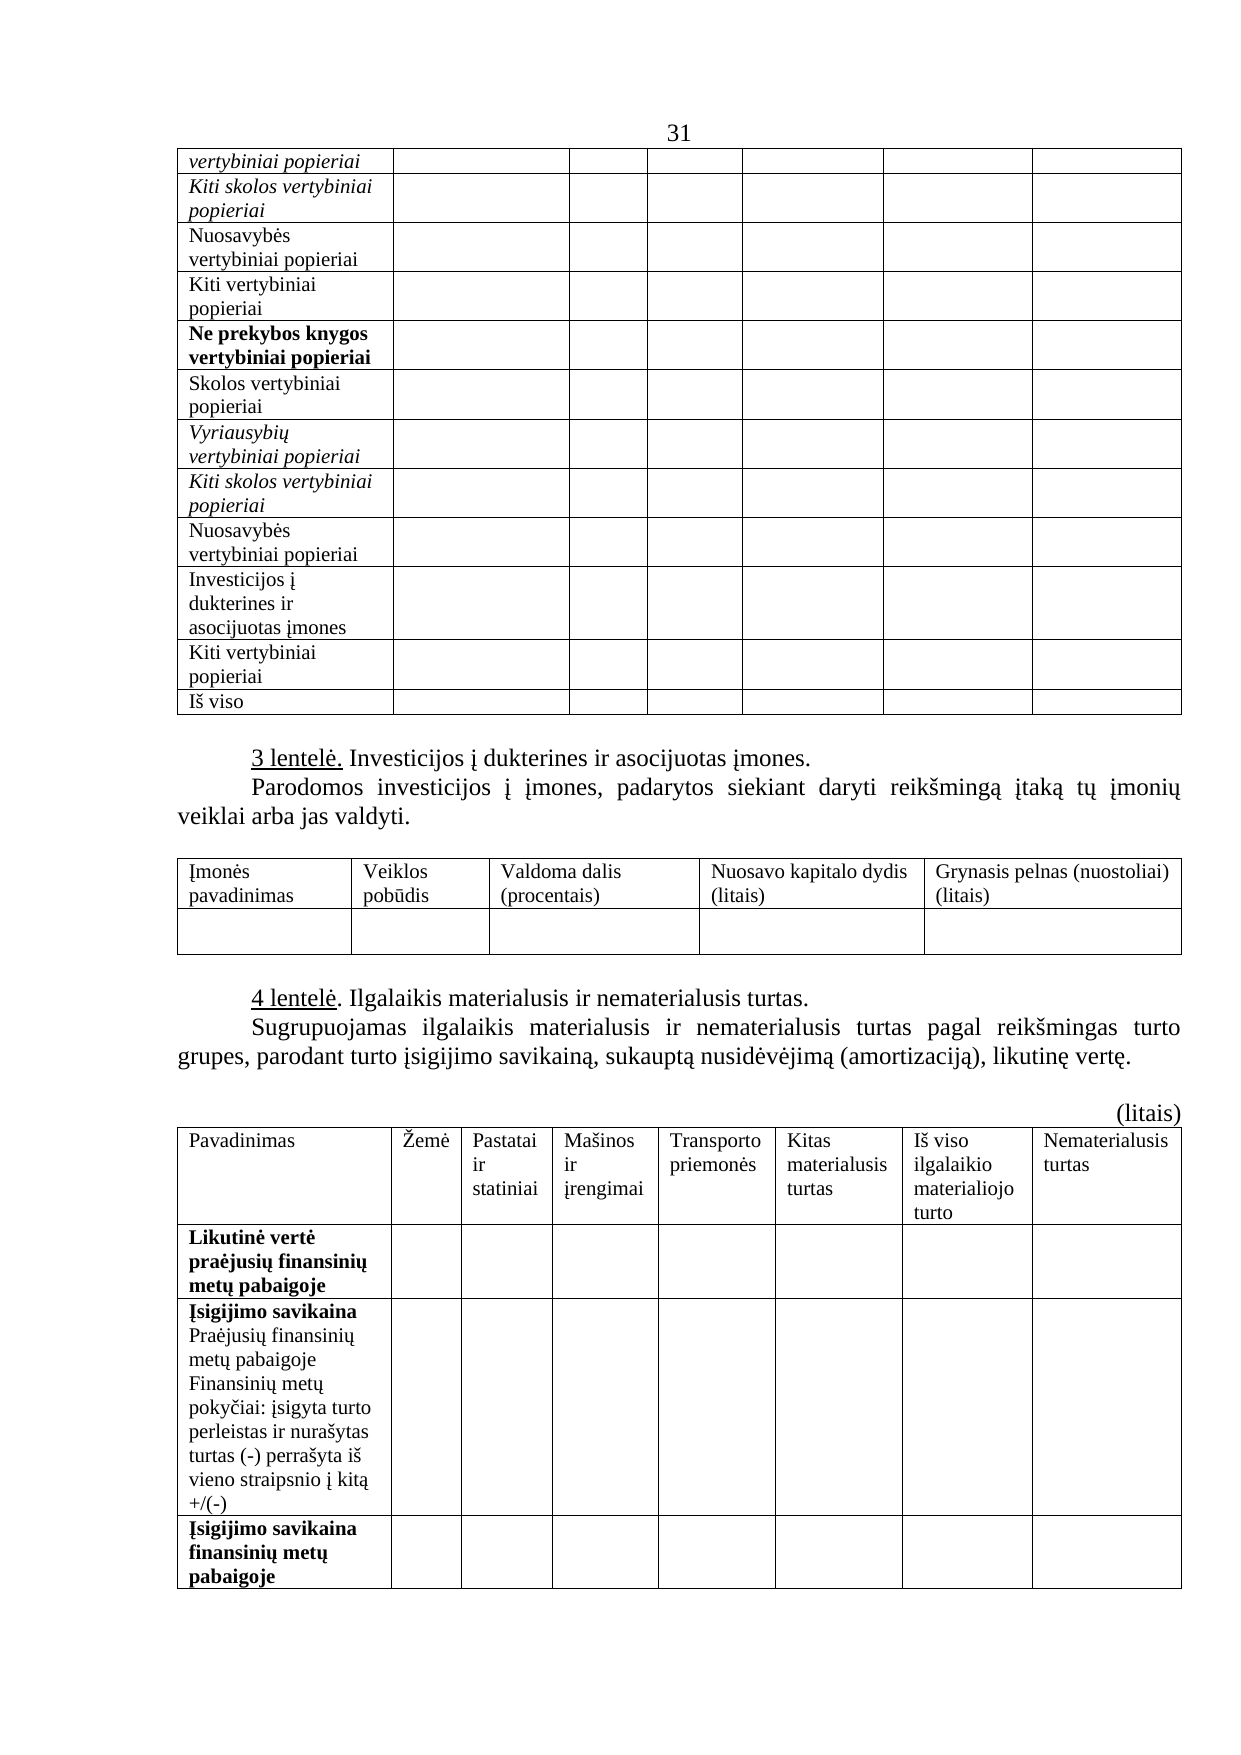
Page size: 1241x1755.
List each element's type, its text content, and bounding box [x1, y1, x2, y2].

table_cell [462, 1299, 552, 1515]
table_cell [392, 1225, 461, 1297]
table_cell [394, 690, 569, 713]
table_header Iš viso ilgalaikio materialiojo turto [903, 1128, 1032, 1224]
table_cell Vyriausybių vertybiniai popieriai [178, 420, 393, 468]
table_cell [884, 420, 1032, 468]
table_header Valdoma dalis (procentais) [490, 859, 699, 907]
table_cell [1033, 1516, 1181, 1588]
table_cell [394, 518, 569, 566]
table_cell [648, 420, 742, 468]
table_cell [743, 149, 883, 173]
table_cell [394, 640, 569, 688]
text (litais) [177, 1098, 1181, 1127]
table_header Grynasis pelnas (nuostoliai) (litais) [925, 859, 1181, 907]
table_cell [884, 223, 1032, 271]
table_cell Kiti skolos vertybiniai popieriai [178, 469, 393, 517]
table_cell [884, 370, 1032, 418]
table_cell [743, 640, 883, 688]
table_cell Kiti vertybiniai popieriai [178, 272, 393, 320]
table_cell [743, 518, 883, 566]
table_cell [648, 223, 742, 271]
table_cell [570, 223, 647, 271]
table_cell [659, 1299, 775, 1515]
table_cell [1033, 567, 1181, 639]
table_cell [648, 370, 742, 418]
table_cell [776, 1225, 902, 1297]
table_cell [178, 909, 351, 953]
table_cell vertybiniai popieriai [178, 149, 393, 173]
table_cell [1033, 518, 1181, 566]
table_header Transporto priemonės [659, 1128, 775, 1224]
table_cell Nuosavybės vertybiniai popieriai [178, 518, 393, 566]
table_header Nematerialusis turtas [1033, 1128, 1181, 1224]
table_cell [570, 370, 647, 418]
table_cell Ne prekybos knygos vertybiniai popieriai [178, 321, 393, 369]
table_cell [743, 567, 883, 639]
table_cell [570, 149, 647, 173]
table_cell [352, 909, 489, 953]
table_cell Likutinė vertė praėjusių finansinių metų pabaigoje [178, 1225, 391, 1297]
table_cell [648, 321, 742, 369]
table_cell [394, 272, 569, 320]
table_header Nuosavo kapitalo dydis (litais) [700, 859, 924, 907]
table_cell [884, 690, 1032, 713]
table_cell Nuosavybės vertybiniai popieriai [178, 223, 393, 271]
table_cell [884, 321, 1032, 369]
table_cell [743, 690, 883, 713]
table_cell [1033, 1299, 1181, 1515]
table_cell [648, 149, 742, 173]
table_cell [659, 1516, 775, 1588]
table_cell [884, 567, 1032, 639]
table_cell [648, 174, 742, 222]
table_cell [392, 1299, 461, 1515]
table_cell [553, 1299, 658, 1515]
table_cell [659, 1225, 775, 1297]
table_cell [925, 909, 1181, 953]
table_cell [1033, 370, 1181, 418]
table_cell [700, 909, 924, 953]
table_cell [648, 690, 742, 713]
table_header Pavadinimas [178, 1128, 391, 1224]
table_cell [570, 174, 647, 222]
table_cell [570, 321, 647, 369]
table_cell [570, 640, 647, 688]
table_cell Įsigijimo savikaina finansinių metų pabaigoje [178, 1516, 391, 1588]
text 3 lentelė. Investicijos į dukterines ir asocijuotas įmones. [177, 743, 1181, 772]
table_cell [462, 1225, 552, 1297]
table_cell [1033, 149, 1181, 173]
table_cell [394, 567, 569, 639]
table_cell [570, 567, 647, 639]
table_cell [1033, 1225, 1181, 1297]
table_cell [903, 1299, 1032, 1515]
text Sugrupuojamas ilgalaikis materialusis ir nematerialusis turtas pagal reikšmingas turto grupes, parodant turto įsigijimo savikainą, sukauptą nusidėvėjimą (amortizaciją), likutinę vertę. [177, 1012, 1181, 1069]
table_cell [570, 518, 647, 566]
table_cell [394, 149, 569, 173]
table_cell [394, 223, 569, 271]
table_cell [570, 690, 647, 713]
table_cell [394, 469, 569, 517]
table_cell Įsigijimo savikaina Praėjusių finansinių metų pabaigoje Finansinių metų pokyčiai: įsigyta turto perleistas ir nurašytas turtas (-) perrašyta iš vieno straipsnio į kitą +/(-) [178, 1299, 391, 1515]
table_cell [903, 1225, 1032, 1297]
table_cell [884, 272, 1032, 320]
table_cell Skolos vertybiniai popieriai [178, 370, 393, 418]
table_cell Kiti skolos vertybiniai popieriai [178, 174, 393, 222]
table_cell [648, 567, 742, 639]
table_cell [1033, 272, 1181, 320]
table_cell [553, 1516, 658, 1588]
table_cell [903, 1516, 1032, 1588]
table_cell [553, 1225, 658, 1297]
table_cell [462, 1516, 552, 1588]
table_cell [884, 174, 1032, 222]
table_cell Kiti vertybiniai popieriai [178, 640, 393, 688]
table_cell [1033, 690, 1181, 713]
table_cell [884, 469, 1032, 517]
table_cell [648, 640, 742, 688]
table_cell [394, 321, 569, 369]
table_cell [570, 272, 647, 320]
table_cell [743, 174, 883, 222]
table_cell [648, 518, 742, 566]
table_cell [776, 1299, 902, 1515]
table_cell [1033, 321, 1181, 369]
table_cell [1033, 640, 1181, 688]
table_cell [490, 909, 699, 953]
table_cell Investicijos į dukterines ir asocijuotas įmones [178, 567, 393, 639]
table_header Įmonės pavadinimas [178, 859, 351, 907]
table_cell [884, 518, 1032, 566]
table_cell [884, 640, 1032, 688]
table_cell [394, 370, 569, 418]
table_cell [648, 469, 742, 517]
text Parodomos investicijos į įmones, padarytos siekiant daryti reikšmingą įtaką tų įmonių veiklai arba jas valdyti. [177, 772, 1181, 829]
table_cell [743, 420, 883, 468]
table_cell [884, 149, 1032, 173]
table_cell [1033, 223, 1181, 271]
text 4 lentelė. Ilgalaikis materialusis ir nematerialusis turtas. [177, 983, 1181, 1012]
table_cell [743, 321, 883, 369]
table_cell [394, 420, 569, 468]
table_cell [394, 174, 569, 222]
table_cell Iš viso [178, 690, 393, 713]
table_cell [570, 420, 647, 468]
table_header Mašinos ir įrengimai [553, 1128, 658, 1224]
table_cell [648, 272, 742, 320]
table_header Pastatai ir statiniai [462, 1128, 552, 1224]
table_cell [776, 1516, 902, 1588]
table_cell [1033, 420, 1181, 468]
table_header Žemė [392, 1128, 461, 1224]
table_header Veiklos pobūdis [352, 859, 489, 907]
table_cell [743, 223, 883, 271]
table_cell [570, 469, 647, 517]
table_header Kitas materialusis turtas [776, 1128, 902, 1224]
table_cell [743, 370, 883, 418]
table_cell [743, 272, 883, 320]
table_cell [1033, 174, 1181, 222]
table_cell [743, 469, 883, 517]
table_cell [392, 1516, 461, 1588]
table_cell [1033, 469, 1181, 517]
